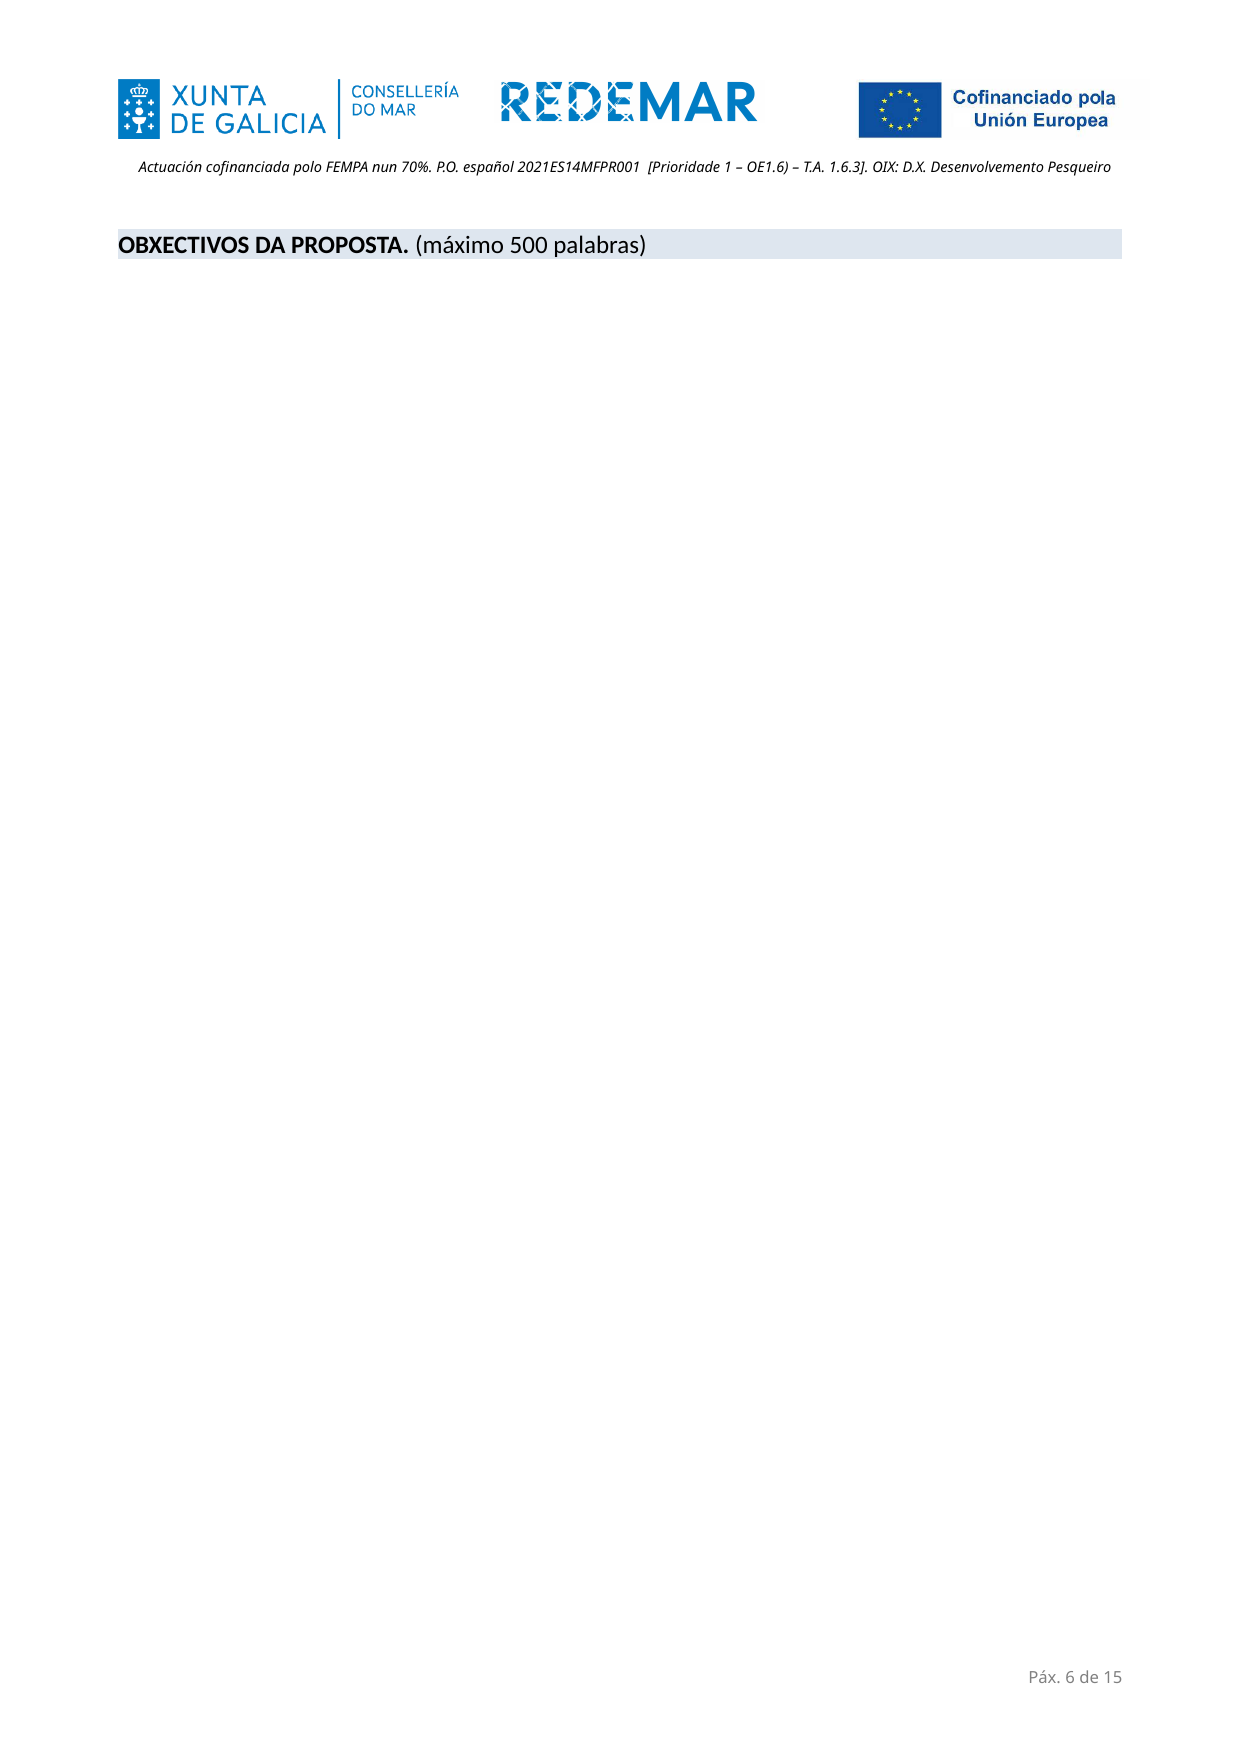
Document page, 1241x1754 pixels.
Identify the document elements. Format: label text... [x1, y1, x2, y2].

picture [118, 79, 459, 139]
table_cell [118, 259, 1122, 1543]
table_header OBXECTIVOS DA PROPOSTA. (máximo 500 palabras) [118, 229, 1122, 259]
picture [493, 80, 766, 123]
